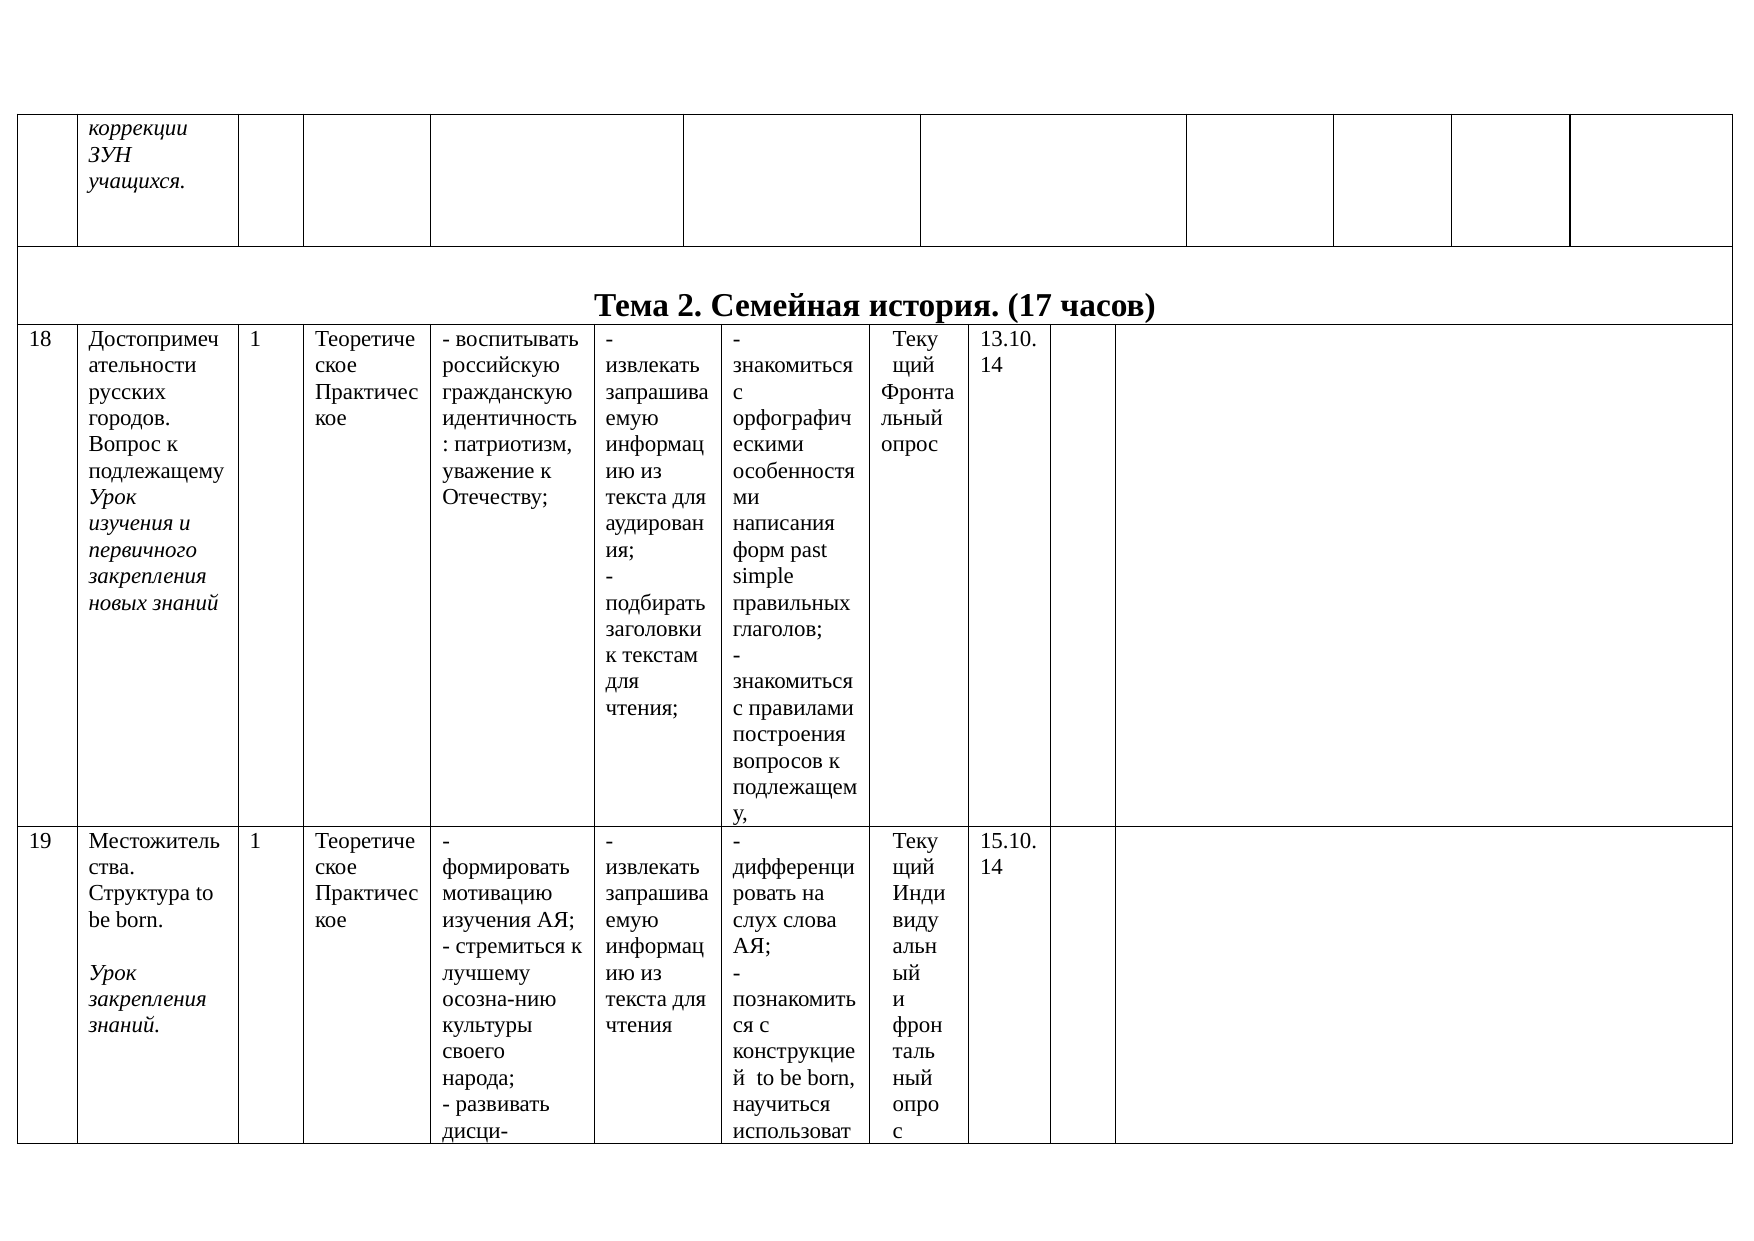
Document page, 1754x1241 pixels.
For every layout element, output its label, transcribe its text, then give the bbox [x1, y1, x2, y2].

table_cell Текущий Индивидуальный и фронтальный опрос [870, 827, 968, 1143]
table_cell - воспитывать российскую гражданскую идентичность: патриотизм, уважение к Отечеству; [431, 325, 594, 826]
table_cell Теоретическое Практическое [304, 827, 430, 1143]
table_cell - формировать мотивацию изучения АЯ; - стремиться к лучшему осозна-нию культуры своего народа; - развивать дисци- [431, 827, 594, 1143]
table_cell [18, 115, 77, 246]
table_cell [239, 115, 303, 246]
table_cell 15.10.14 [969, 827, 1050, 1143]
table_cell 1 [239, 827, 303, 1143]
table_cell [1452, 115, 1569, 246]
table_cell Теоретическое Практическое [304, 325, 430, 826]
table_cell [684, 115, 920, 246]
table_cell Достопримечательности русских городов. Вопрос к подлежащему Урок изучения и первичного закрепления новых знаний [78, 325, 238, 826]
table_cell 19 [18, 827, 77, 1143]
table_cell 18 [18, 325, 77, 826]
table_cell 13.10.14 [969, 325, 1050, 826]
table_cell [1571, 115, 1732, 246]
table_cell [304, 115, 430, 246]
table_cell Тема 2. Семейная история. (17 часов) [18, 247, 1732, 324]
table_cell Местожительства. Структура to be born. Урок закрепления знаний. [78, 827, 238, 1143]
table_cell [1116, 827, 1732, 1143]
table_cell [1051, 827, 1115, 1143]
table_cell [1116, 325, 1732, 826]
table_cell [431, 115, 683, 246]
table_cell - дифференцировать на слух слова АЯ; - познакомиться с конструкцией to be born, научиться использоват [722, 827, 869, 1143]
table_cell [921, 115, 1186, 246]
table_cell [1187, 115, 1333, 246]
table_cell - знакомиться с орфографическими особенностями написания форм past simple правильных глаголов; - знакомиться с правилами построения вопросов к подлежащему, [722, 325, 869, 826]
table_cell [1051, 325, 1115, 826]
table_cell [1334, 115, 1451, 246]
table_cell коррекции ЗУН учащихся. [78, 115, 238, 246]
table_cell - извлекать запрашиваемую информацию из текста для чтения [595, 827, 721, 1143]
table_cell Текущий Фронтальный опрос [870, 325, 968, 826]
table_cell - извлекать запрашиваемую информацию из текста для аудирования; - подбирать заголовки к текстам для чтения; [595, 325, 721, 826]
table_cell 1 [239, 325, 303, 826]
